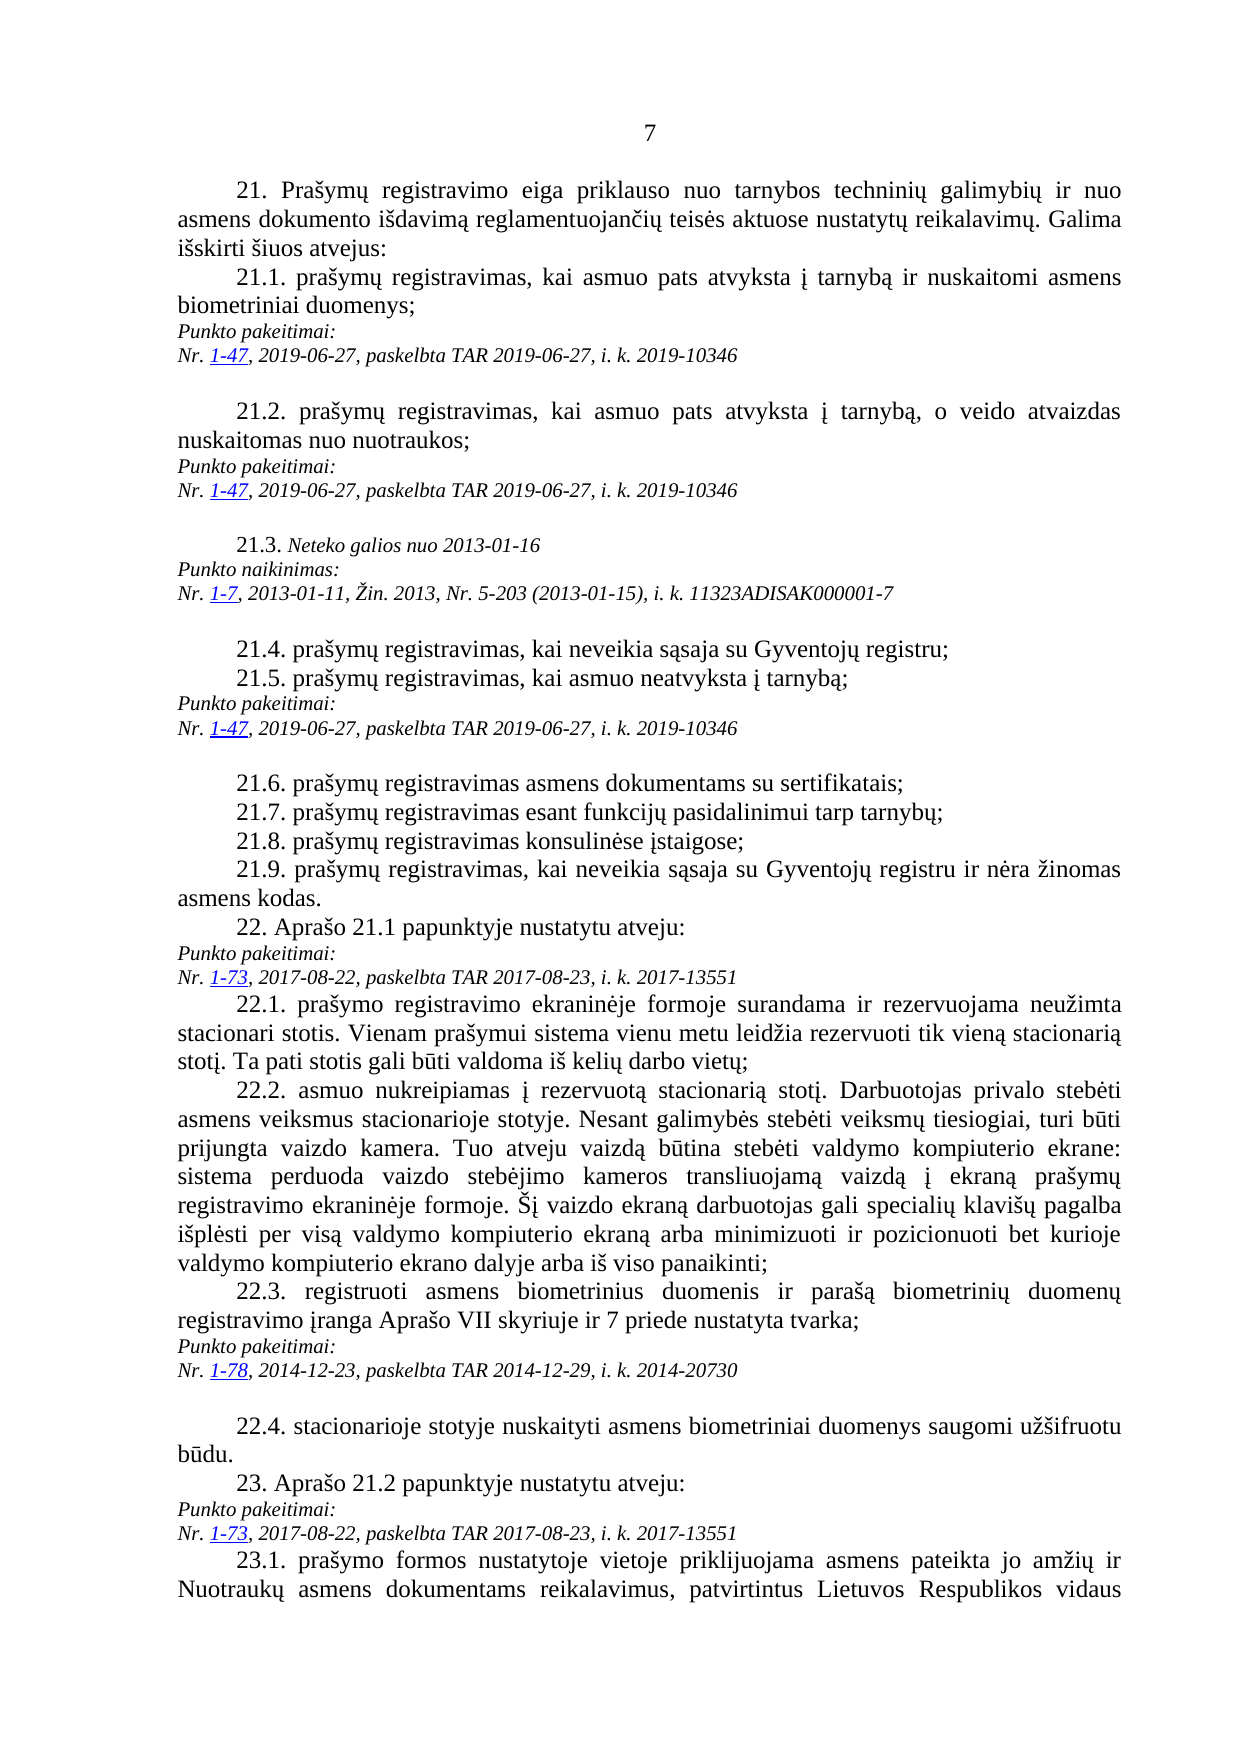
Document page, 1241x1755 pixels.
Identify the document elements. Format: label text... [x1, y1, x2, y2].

text Punkto pakeitimai: [177, 454, 1122, 478]
text Punkto naikinimas: [177, 557, 1122, 581]
text Nr. 1-78, 2014-12-23, paskelbta TAR 2014-12-29, i. k. 2014-20730 [177, 1358, 1122, 1382]
text 21.7. prašymų registravimas esant funkcijų pasidalinimui tarp tarnybų; [177, 797, 1122, 826]
text Nr. 1-73, 2017-08-22, paskelbta TAR 2017-08-23, i. k. 2017-13551 [177, 1521, 1122, 1545]
text 21.2. prašymų registravimas, kai asmuo pats atvyksta į tarnybą, o veido atvaizdas nuskaitomas nuo nuotraukos; [177, 396, 1122, 454]
text Nr. 1-47, 2019-06-27, paskelbta TAR 2019-06-27, i. k. 2019-10346 [177, 343, 1122, 367]
text 21.8. prašymų registravimas konsulinėse įstaigose; [177, 826, 1122, 854]
text 21.9. prašymų registravimas, kai neveikia sąsaja su Gyventojų registru ir nėra žinomas asmens kodas. [177, 854, 1122, 912]
text Nr. 1-7, 2013-01-11, Žin. 2013, Nr. 5-203 (2013-01-15), i. k. 11323ADISAK000001-7 [177, 581, 1122, 605]
text Nr. 1-73, 2017-08-22, paskelbta TAR 2017-08-23, i. k. 2017-13551 [177, 965, 1122, 989]
text Punkto pakeitimai: [177, 319, 1122, 343]
text 22.4. stacionarioje stotyje nuskaityti asmens biometriniai duomenys saugomi užšifruotu būdu. [177, 1411, 1122, 1468]
text Punkto pakeitimai: [177, 691, 1122, 715]
text 21. Prašymų registravimo eiga priklauso nuo tarnybos techninių galimybių ir nuo asmens dokumento išdavimą reglamentuojančių teisės aktuose nustatytų reikalavimų. Galima išskirti šiuos atvejus: [177, 176, 1122, 262]
text 23. Aprašo 21.2 papunktyje nustatytu atveju: [177, 1468, 1122, 1497]
text Punkto pakeitimai: [177, 941, 1122, 965]
text Punkto pakeitimai: [177, 1497, 1122, 1521]
text 21.4. prašymų registravimas, kai neveikia sąsaja su Gyventojų registru; [177, 634, 1122, 663]
text 22. Aprašo 21.1 papunktyje nustatytu atveju: [177, 912, 1122, 941]
text 21.6. prašymų registravimas asmens dokumentams su sertifikatais; [177, 768, 1122, 797]
text Nr. 1-47, 2019-06-27, paskelbta TAR 2019-06-27, i. k. 2019-10346 [177, 478, 1122, 502]
text 22.1. prašymo registravimo ekraninėje formoje surandama ir rezervuojama neužimta stacionari stotis. Vienam prašymui sistema vienu metu leidžia rezervuoti tik vieną stacionarią stotį. Ta pati stotis gali būti valdoma iš kelių darbo vietų; [177, 989, 1122, 1075]
text Punkto pakeitimai: [177, 1334, 1122, 1358]
text 23.1. prašymo formos nustatytoje vietoje priklijuojama asmens pateikta jo amžių ir Nuotraukų asmens dokumentams reikalavimus, patvirtintus Lietuvos Respublikos vidaus [177, 1545, 1122, 1603]
text 22.2. asmuo nukreipiamas į rezervuotą stacionarią stotį. Darbuotojas privalo stebėti asmens veiksmus stacionarioje stotyje. Nesant galimybės stebėti veiksmų tiesiogiai, turi būti prijungta vaizdo kamera. Tuo atveju vaizdą būtina stebėti valdymo kompiuterio ekrane: sistema perduoda vaizdo stebėjimo kameros transliuojamą vaizdą į ekraną prašymų registravimo ekraninėje formoje. Šį vaizdo ekraną darbuotojas gali specialių klavišų pagalba išplėsti per visą valdymo kompiuterio ekraną arba minimizuoti ir pozicionuoti bet kurioje valdymo kompiuterio ekrano dalyje arba iš viso panaikinti; [177, 1075, 1122, 1276]
text 21.3. Neteko galios nuo 2013-01-16 [177, 531, 1122, 557]
text 22.3. registruoti asmens biometrinius duomenis ir parašą biometrinių duomenų registravimo įranga Aprašo VII skyriuje ir 7 priede nustatyta tvarka; [177, 1276, 1122, 1334]
text 21.5. prašymų registravimas, kai asmuo neatvyksta į tarnybą; [177, 663, 1122, 691]
text 21.1. prašymų registravimas, kai asmuo pats atvyksta į tarnybą ir nuskaitomi asmens biometriniai duomenys; [177, 262, 1122, 319]
text Nr. 1-47, 2019-06-27, paskelbta TAR 2019-06-27, i. k. 2019-10346 [177, 715, 1122, 739]
